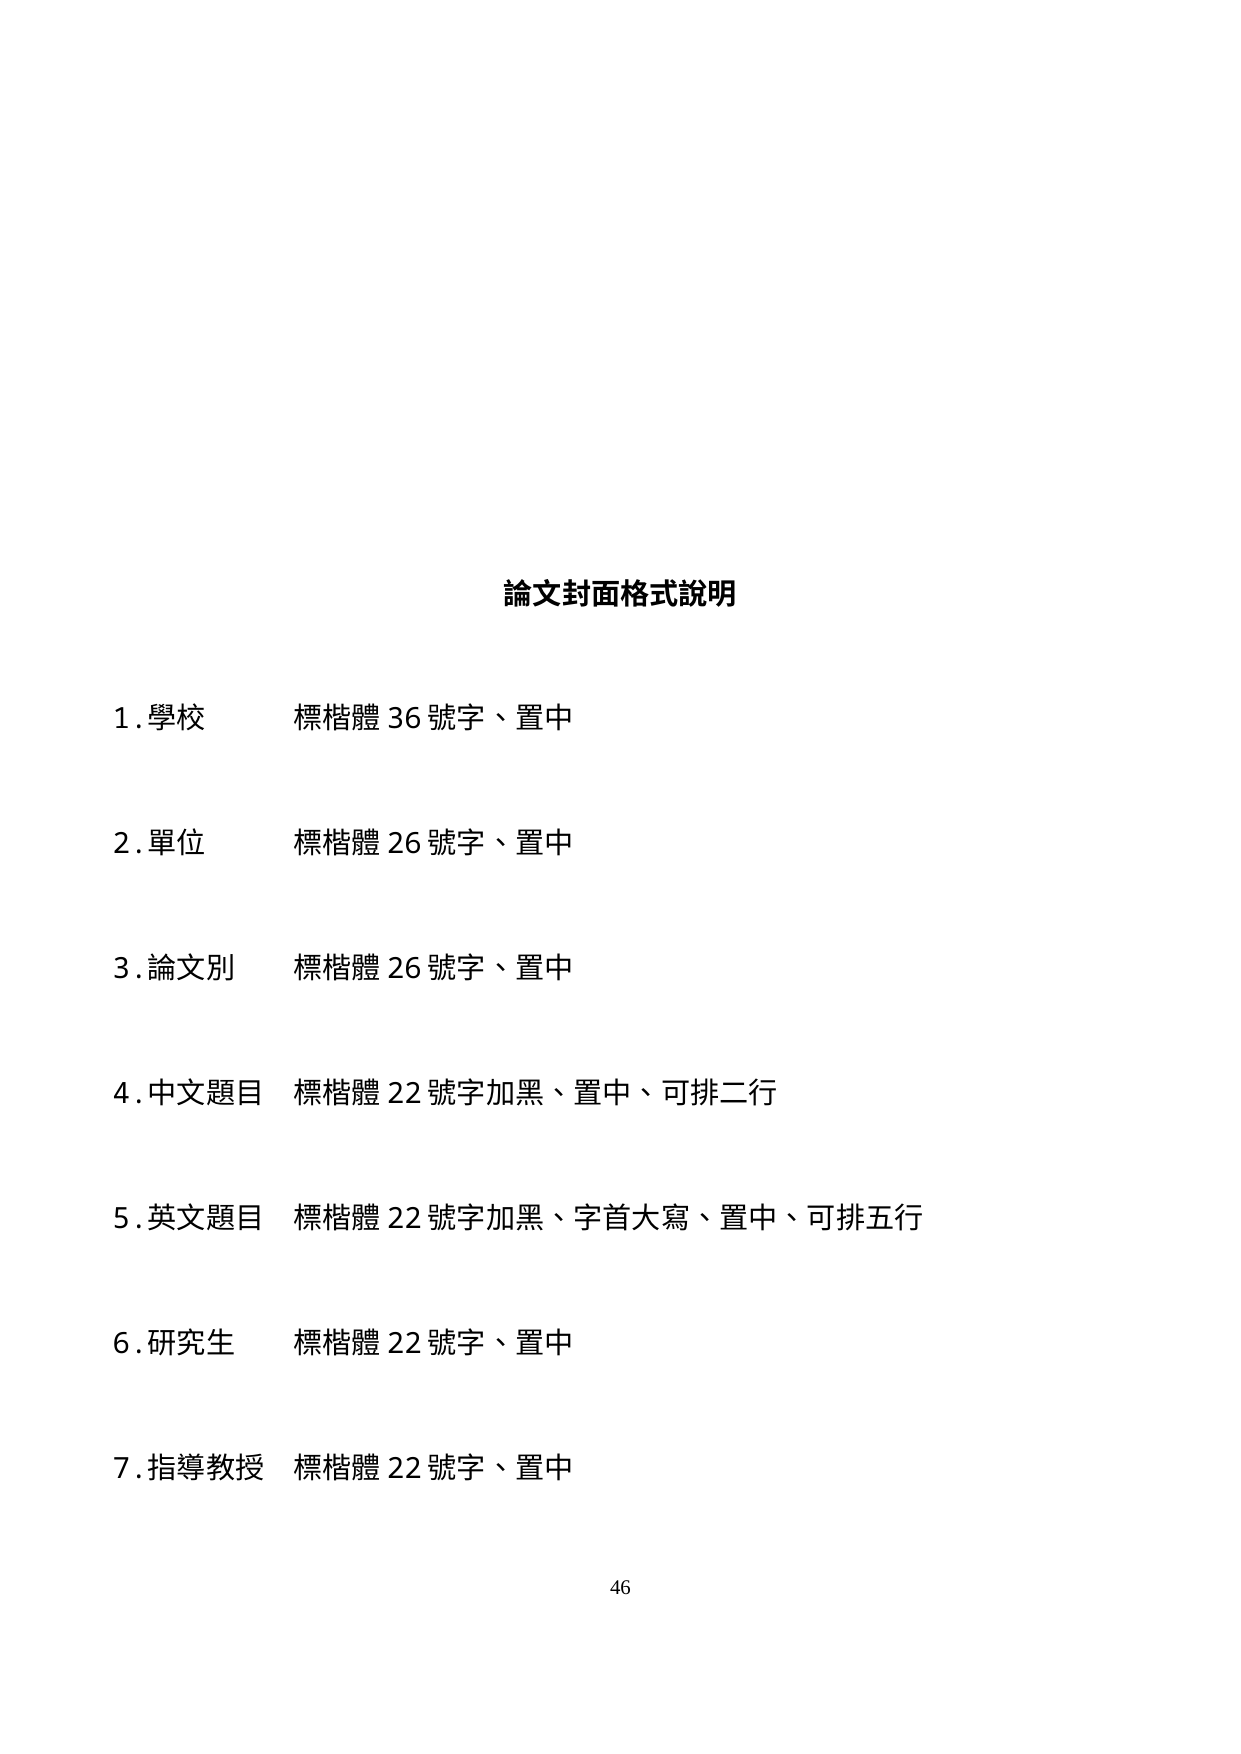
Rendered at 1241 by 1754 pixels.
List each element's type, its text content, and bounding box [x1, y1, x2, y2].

text 1.學校 標楷體36號字、置中 [112, 675, 1128, 737]
text 6.研究生 標楷體22號字、置中 [112, 1300, 1128, 1362]
text 2.單位 標楷體26號字、置中 [112, 800, 1128, 862]
text 論文封面格式說明 [112, 550, 1128, 612]
text 7.指導教授 標楷體22號字、置中 [112, 1425, 1128, 1487]
text 4.中文題目 標楷體22號字加黑、置中、可排二行 [112, 1050, 1128, 1112]
text 3.論文別 標楷體26號字、置中 [112, 925, 1128, 987]
text 5.英文題目 標楷體22號字加黑、字首大寫、置中、可排五行 [112, 1175, 1128, 1237]
